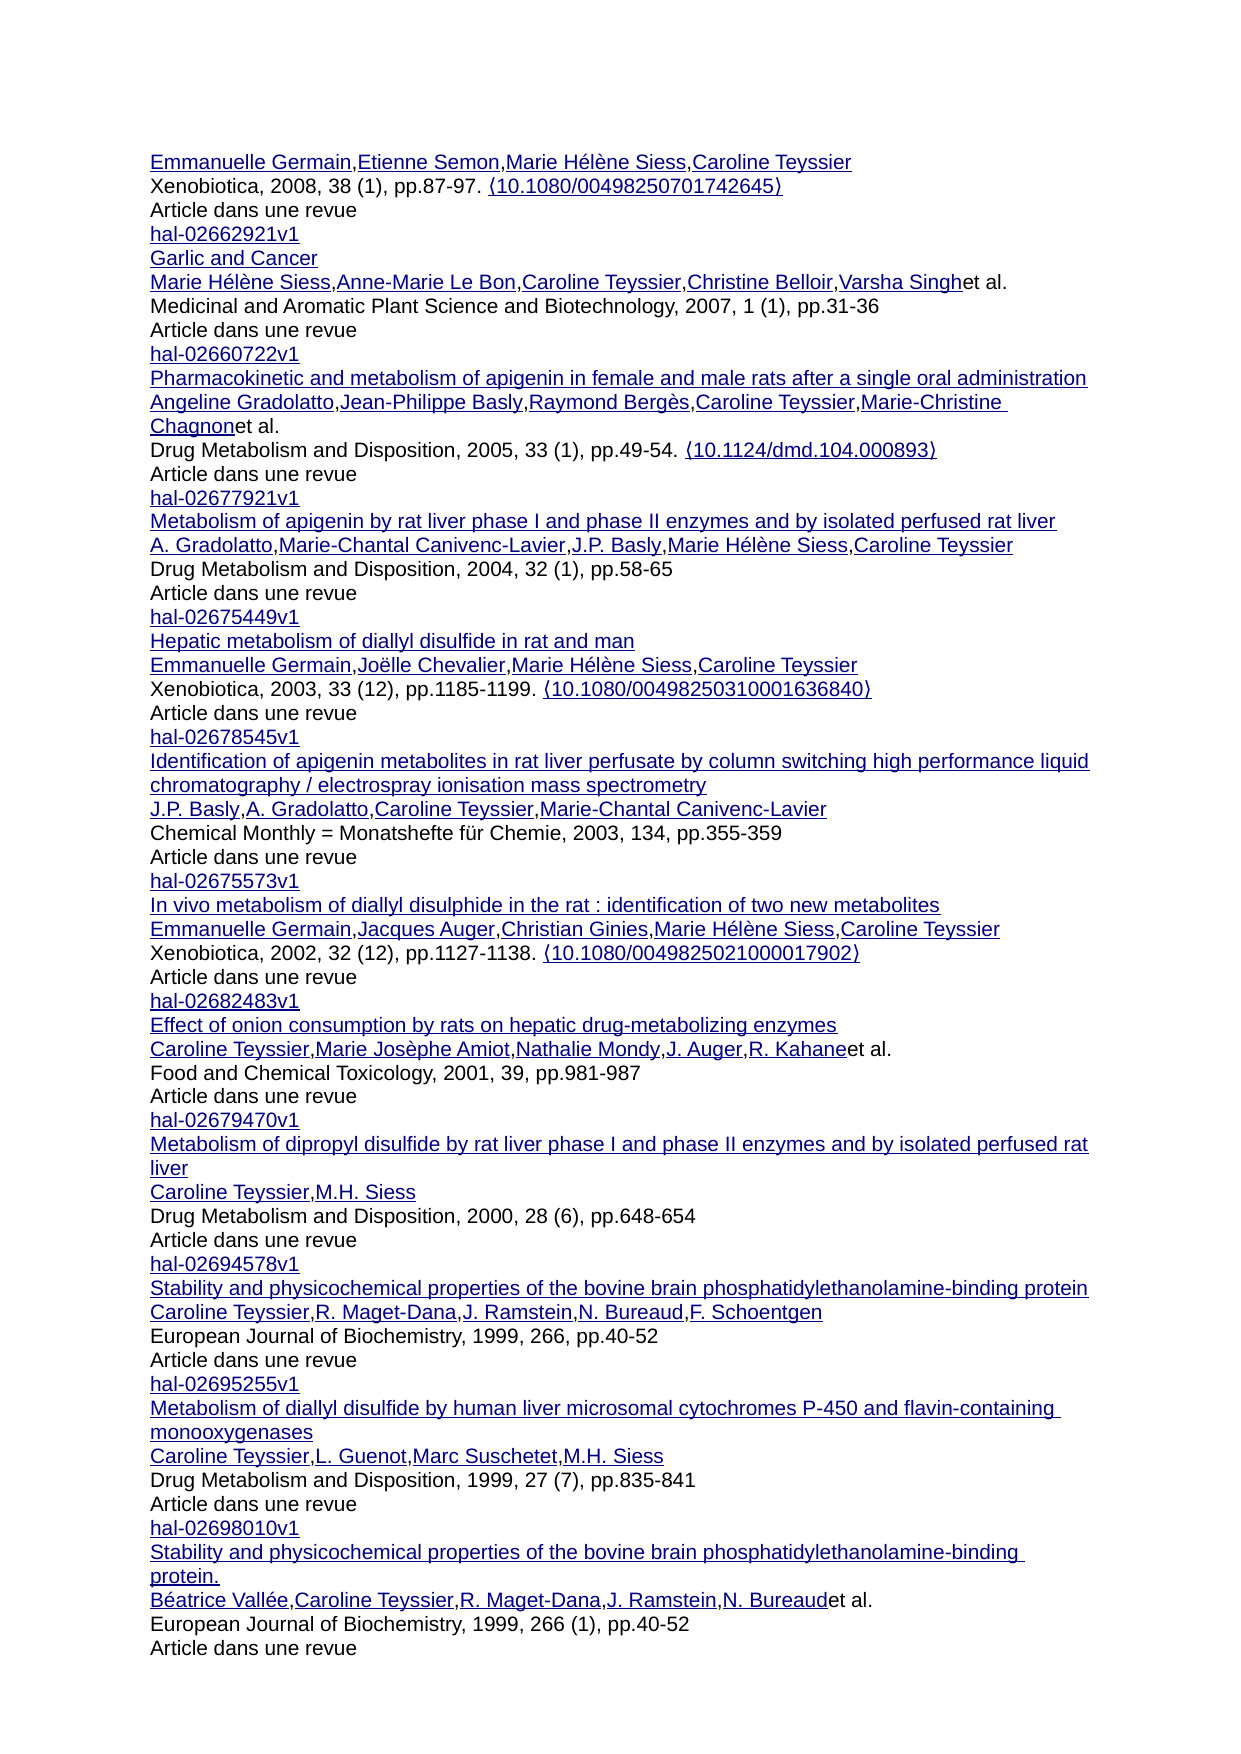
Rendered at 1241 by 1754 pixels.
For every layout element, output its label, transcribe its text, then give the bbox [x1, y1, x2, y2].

table_cell Effect of onion consumption by rats on hepatic drug-metabolizing enzymes Caroline Teyssier,Marie Josèphe Amiot,Nathalie Mondy,J. Auger,R. Kahaneet al. Food and Chemical Toxicology, 2001, 39, pp.981-987 Article dans une revue hal-02679470v1 [150, 1013, 1090, 1132]
table_cell chromatography / electrospray ionisation mass spectrometry J.P. Basly,A. Gradolatto,Caroline Teyssier,Marie-Chantal Canivenc-Lavier Chemical Monthly = Monatshefte für Chemie, 2003, 134, pp.355-359 Article dans une revue hal-02675573v1 [150, 771, 1090, 893]
table_cell Metabolism of diallyl disulfide by human liver microsomal cytochromes P-450 and flavin-containing monooxygenases Caroline Teyssier,L. Guenot,Marc Suschetet,M.H. Siess Drug Metabolism and Disposition, 1999, 27 (7), pp.835-841 Article dans une revue hal-02698010v1 [150, 1396, 1090, 1539]
table_cell Hepatic metabolism of diallyl disulfide in rat and man Emmanuelle Germain,Joëlle Chevalier,Marie Hélène Siess,Caroline Teyssier Xenobiotica, 2003, 33 (12), pp.1185-1199. ⟨10.1080/00498250310001636840⟩ Article dans une revue hal-02678545v1 [150, 629, 1090, 749]
table_cell Identification of apigenin metabolites in rat liver perfusate by column switching high performance liquid [150, 749, 1090, 770]
table_cell Metabolism of dipropyl disulfide by rat liver phase I and phase II enzymes and by isolated perfused rat liver Caroline Teyssier,M.H. Siess Drug Metabolism and Disposition, 2000, 28 (6), pp.648-654 Article dans une revue hal-02694578v1 [150, 1132, 1090, 1276]
table_cell Garlic and Cancer Marie Hélène Siess,Anne-Marie Le Bon,Caroline Teyssier,Christine Belloir,Varsha Singhet al. Medicinal and Aromatic Plant Science and Biotechnology, 2007, 1 (1), pp.31-36 Article dans une revue hal-02660722v1 [150, 246, 1090, 366]
table_cell Metabolism of apigenin by rat liver phase I and phase II enzymes and by isolated perfused rat liver A. Gradolatto,Marie-Chantal Canivenc-Lavier,J.P. Basly,Marie Hélène Siess,Caroline Teyssier Drug Metabolism and Disposition, 2004, 32 (1), pp.58-65 Article dans une revue hal-02675449v1 [150, 509, 1090, 629]
table_cell Pharmacokinetic and metabolism of apigenin in female and male rats after a single oral administration Angeline Gradolatto,Jean-Philippe Basly,Raymond Bergès,Caroline Teyssier,Marie-Christine Chagnonet al. Drug Metabolism and Disposition, 2005, 33 (1), pp.49-54. ⟨10.1124/dmd.104.000893⟩ Article dans une revue hal-02677921v1 [150, 366, 1090, 509]
table_cell Emmanuelle Germain,Etienne Semon,Marie Hélène Siess,Caroline Teyssier Xenobiotica, 2008, 38 (1), pp.87-97. ⟨10.1080/00498250701742645⟩ Article dans une revue hal-02662921v1 [150, 150, 1090, 246]
table_cell Stability and physicochemical properties of the bovine brain phosphatidylethanolamine-binding protein. Béatrice Vallée,Caroline Teyssier,R. Maget-Dana,J. Ramstein,N. Bureaudet al. European Journal of Biochemistry, 1999, 266 (1), pp.40-52 Article dans une revue [150, 1540, 1090, 1659]
table_cell In vivo metabolism of diallyl disulphide in the rat : identification of two new metabolites Emmanuelle Germain,Jacques Auger,Christian Ginies,Marie Hélène Siess,Caroline Teyssier Xenobiotica, 2002, 32 (12), pp.1127-1138. ⟨10.1080/0049825021000017902⟩ Article dans une revue hal-02682483v1 [150, 893, 1090, 1012]
table_cell Stability and physicochemical properties of the bovine brain phosphatidylethanolamine-binding protein Caroline Teyssier,R. Maget-Dana,J. Ramstein,N. Bureaud,F. Schoentgen European Journal of Biochemistry, 1999, 266, pp.40-52 Article dans une revue hal-02695255v1 [150, 1276, 1090, 1396]
